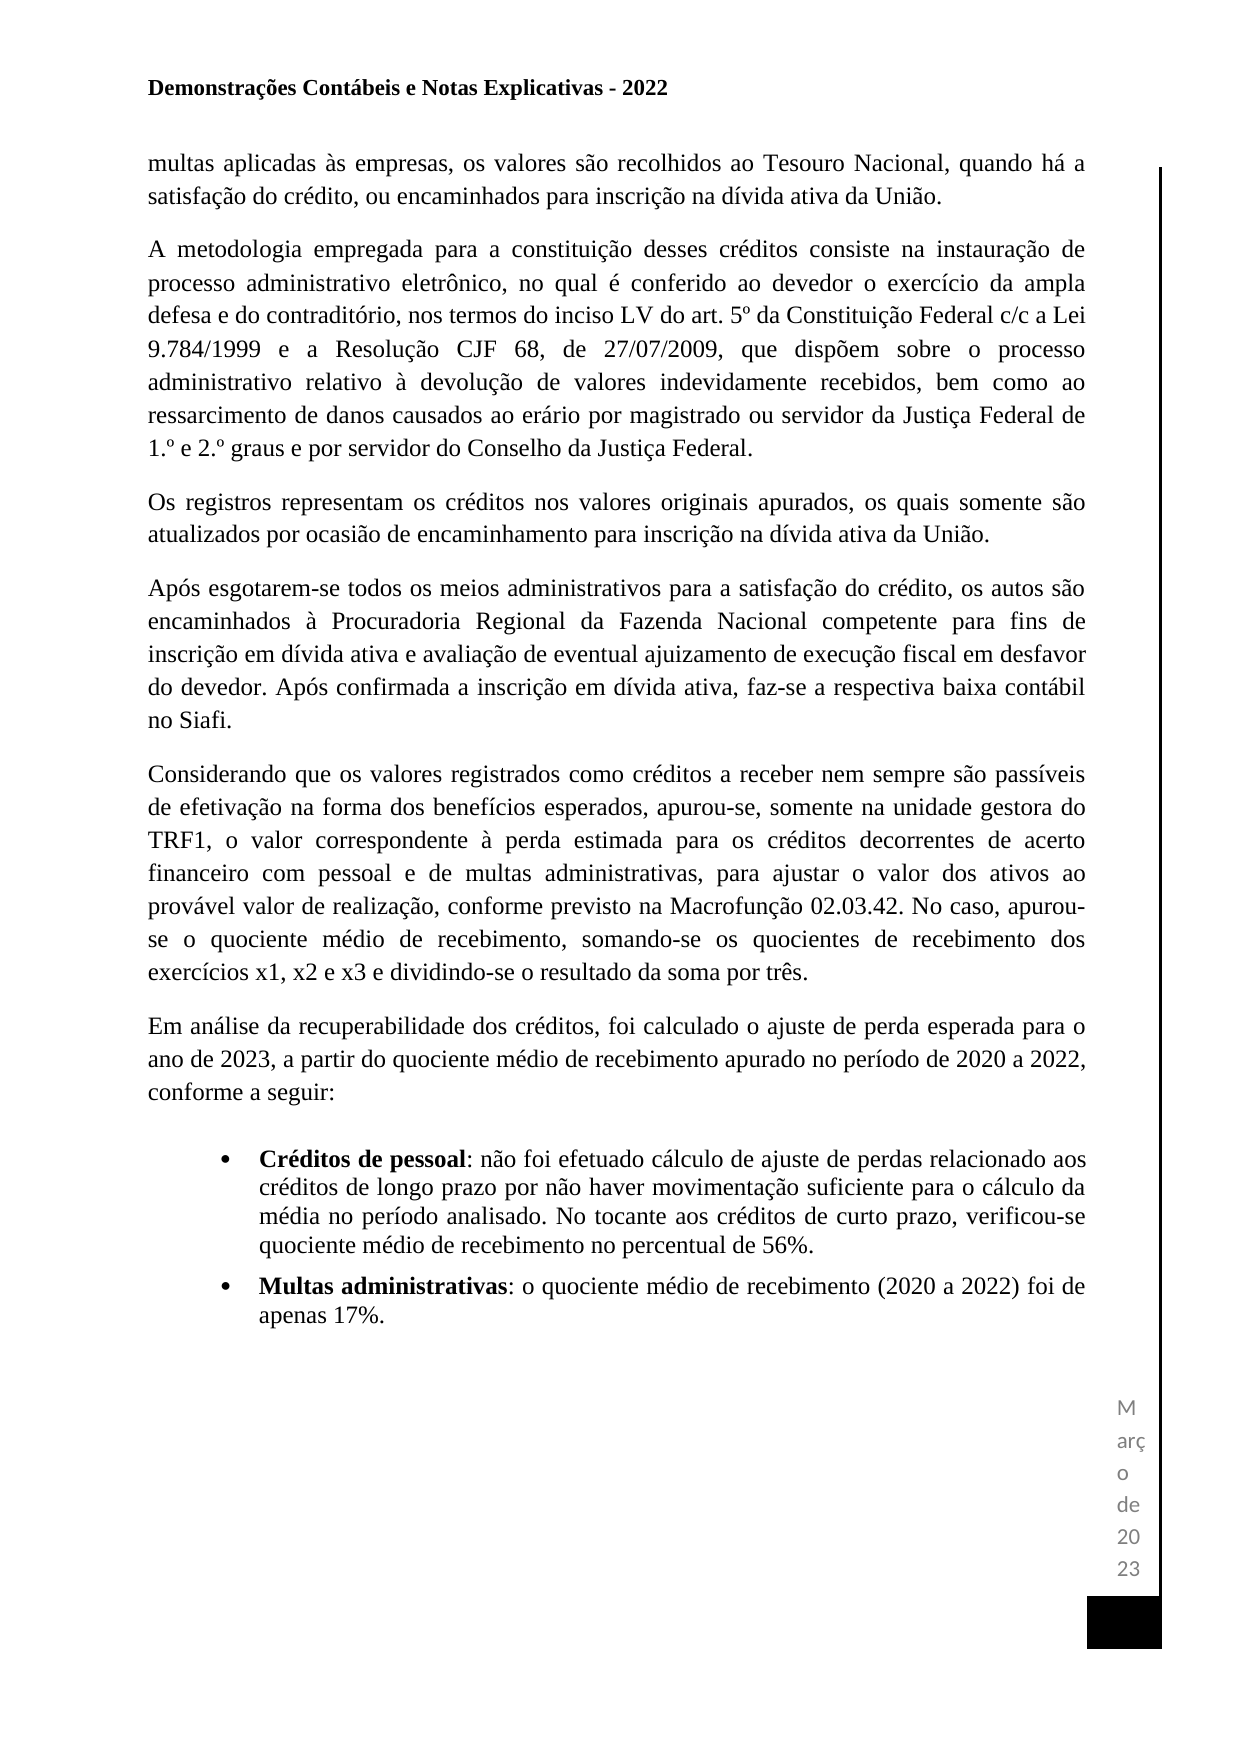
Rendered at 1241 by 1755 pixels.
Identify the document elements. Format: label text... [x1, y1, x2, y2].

list Multas administrativas: o quociente médio de recebimento (2020 a 2022) foi de apenas 17%. [222, 1271, 1087, 1329]
text Os registros representam os créditos nos valores originais apurados, os quais somente são atualizados por ocasião de encaminhamento para inscrição na dívida ativa da União. [148, 487, 1087, 548]
text A metodologia empregada para a constituição desses créditos consiste na instauração de processo administrativo eletrônico, no qual é conferido ao devedor o exercício da ampla defesa e do contraditório, nos termos do inciso LV do art. 5º da Constituição Federal c/c a Lei 9.784/1999 e a Resolução CJF 68, de 27/07/2009, que dispõem sobre o processo administrativo relativo à devolução de valores indevidamente recebidos, bem como ao ressarcimento de danos causados ao erário por magistrado ou servidor da Justiça Federal de 1.º e 2.º graus e por servidor do Conselho da Justiça Federal. [148, 234, 1087, 461]
text Considerando que os valores registrados como créditos a receber nem sempre são passíveis de efetivação na forma dos benefícios esperados, apurou-se, somente na unidade gestora do TRF1, o valor correspondente à perda estimada para os créditos decorrentes de acerto financeiro com pessoal e de multas administrativas, para ajustar o valor dos ativos ao provável valor de realização, conforme previsto na Macrofunção 02.03.42. No caso, apurou-se o quociente médio de recebimento, somando-se os quocientes de recebimento dos exercícios x1, x2 e x3 e dividindo-se o resultado da soma por três. [148, 759, 1087, 986]
text multas aplicadas às empresas, os valores são recolhidos ao Tesouro Nacional, quando há a satisfação do crédito, ou encaminhados para inscrição na dívida ativa da União. [148, 148, 1087, 209]
text Após esgotarem-se todos os meios administrativos para a satisfação do crédito, os autos são encaminhados à Procuradoria Regional da Fazenda Nacional competente para fins de inscrição em dívida ativa e avaliação de eventual ajuizamento de execução fiscal em desfavor do devedor. Após confirmada a inscrição em dívida ativa, faz-se a respectiva baixa contábil no Siafi. [148, 573, 1087, 734]
list Créditos de pessoal: não foi efetuado cálculo de ajuste de perdas relacionado aos créditos de longo prazo por não haver movimentação suficiente para o cálculo da média no período analisado. No tocante aos créditos de curto prazo, verificou-se quociente médio de recebimento no percentual de 56%. [221, 1144, 1087, 1259]
text Em análise da recuperabilidade dos créditos, foi calculado o ajuste de perda esperada para o ano de 2023, a partir do quociente médio de recebimento apurado no período de 2020 a 2022, conforme a seguir: [148, 1011, 1087, 1106]
